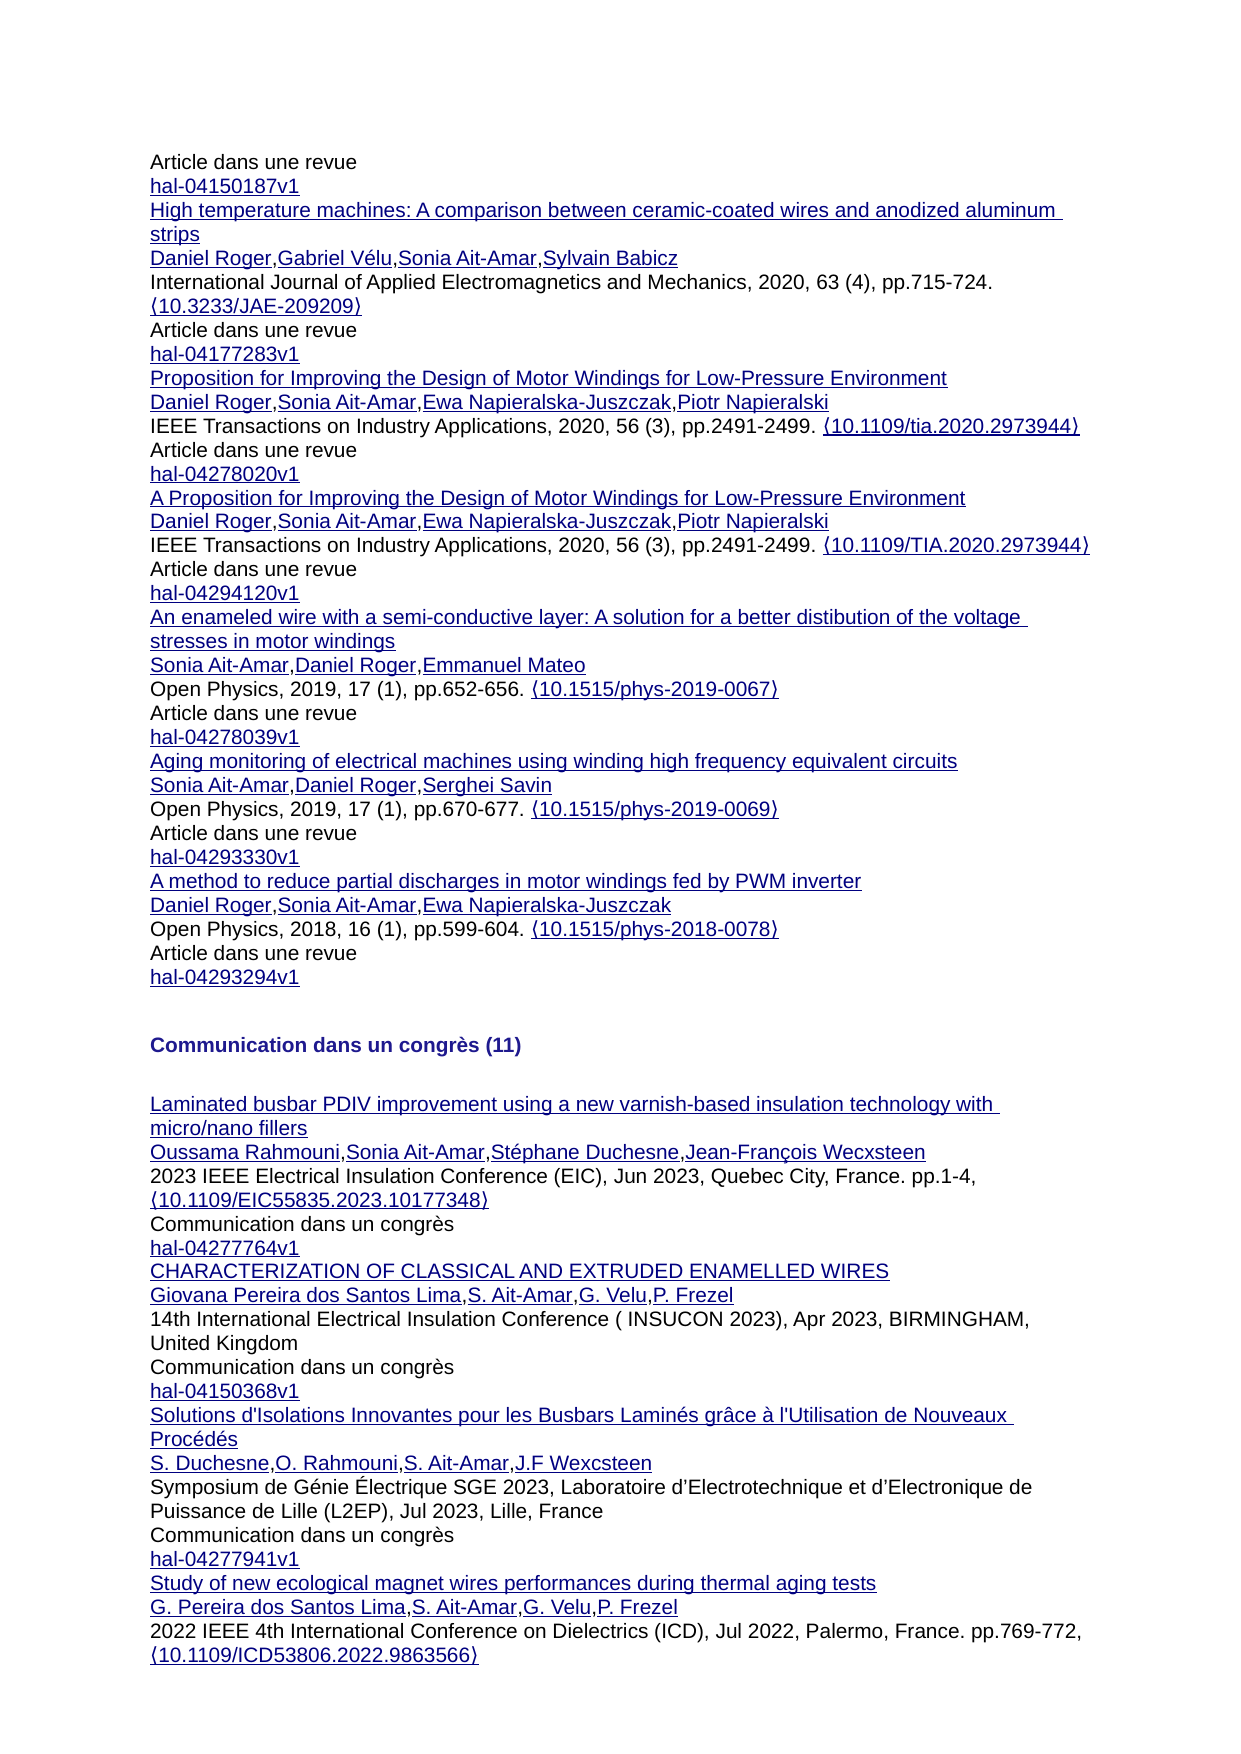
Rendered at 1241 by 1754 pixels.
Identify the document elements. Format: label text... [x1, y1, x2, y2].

table_cell CHARACTERIZATION OF CLASSICAL AND EXTRUDED ENAMELLED WIRES Giovana Pereira dos Santos Lima,S. Ait-Amar,G. Velu,P. Frezel 14th International Electrical Insulation Conference ( INSUCON 2023), Apr 2023, BIRMINGHAM, United Kingdom Communication dans un congrès hal-04150368v1 [150, 1259, 1090, 1403]
table_cell Article dans une revue hal-04150187v1 [150, 150, 1090, 198]
table_cell Aging monitoring of electrical machines using winding high frequency equivalent circuits Sonia Ait-Amar,Daniel Roger,Serghei Savin Open Physics, 2019, 17 (1), pp.670-677. ⟨10.1515/phys-2019-0069⟩ Article dans une revue hal-04293330v1 [150, 749, 1090, 869]
table_cell High temperature machines: A comparison between ceramic-coated wires and anodized aluminum strips Daniel Roger,Gabriel Vélu,Sonia Ait-Amar,Sylvain Babicz International Journal of Applied Electromagnetics and Mechanics, 2020, 63 (4), pp.715-724. ⟨10.3233/JAE-209209⟩ Article dans une revue hal-04177283v1 [150, 198, 1090, 366]
table_cell A Proposition for Improving the Design of Motor Windings for Low-Pressure Environment Daniel Roger,Sonia Ait-Amar,Ewa Napieralska-Juszczak,Piotr Napieralski IEEE Transactions on Industry Applications, 2020, 56 (3), pp.2491-2499. ⟨10.1109/TIA.2020.2973944⟩ Article dans une revue hal-04294120v1 [150, 485, 1090, 605]
table_cell Proposition for Improving the Design of Motor Windings for Low-Pressure Environment Daniel Roger,Sonia Ait-Amar,Ewa Napieralska-Juszczak,Piotr Napieralski IEEE Transactions on Industry Applications, 2020, 56 (3), pp.2491-2499. ⟨10.1109/tia.2020.2973944⟩ Article dans une revue hal-04278020v1 [150, 366, 1090, 485]
table_header Laminated busbar PDIV improvement using a new varnish-based insulation technology with micro/nano fillers Oussama Rahmouni,Sonia Ait-Amar,Stéphane Duchesne,Jean-François Wecxsteen 2023 IEEE Electrical Insulation Conference (EIC), Jun 2023, Quebec City, France. pp.1-4, ⟨10.1109/EIC55835.2023.10177348⟩ Communication dans un congrès hal-04277764v1 [150, 1092, 1090, 1259]
table_cell Study of new ecological magnet wires performances during thermal aging tests G. Pereira dos Santos Lima,S. Ait-Amar,G. Velu,P. Frezel 2022 IEEE 4th International Conference on Dielectrics (ICD), Jul 2022, Palermo, France. pp.769-772, ⟨10.1109/ICD53806.2022.9863566⟩ [150, 1571, 1090, 1667]
table_cell A method to reduce partial discharges in motor windings fed by PWM inverter Daniel Roger,Sonia Ait-Amar,Ewa Napieralska-Juszczak Open Physics, 2018, 16 (1), pp.599-604. ⟨10.1515/phys-2018-0078⟩ Article dans une revue hal-04293294v1 [150, 869, 1090, 988]
subtitle Communication dans un congrès (11) [150, 1033, 1090, 1057]
table_cell Solutions d'Isolations Innovantes pour les Busbars Laminés grâce à l'Utilisation de Nouveaux Procédés S. Duchesne,O. Rahmouni,S. Ait-Amar,J.F Wexcsteen Symposium de Génie Électrique SGE 2023, Laboratoire d’Electrotechnique et d’Electronique de Puissance de Lille (L2EP), Jul 2023, Lille, France Communication dans un congrès hal-04277941v1 [150, 1403, 1090, 1571]
table_cell An enameled wire with a semi-conductive layer: A solution for a better distibution of the voltage stresses in motor windings Sonia Ait-Amar,Daniel Roger,Emmanuel Mateo Open Physics, 2019, 17 (1), pp.652-656. ⟨10.1515/phys-2019-0067⟩ Article dans une revue hal-04278039v1 [150, 605, 1090, 749]
